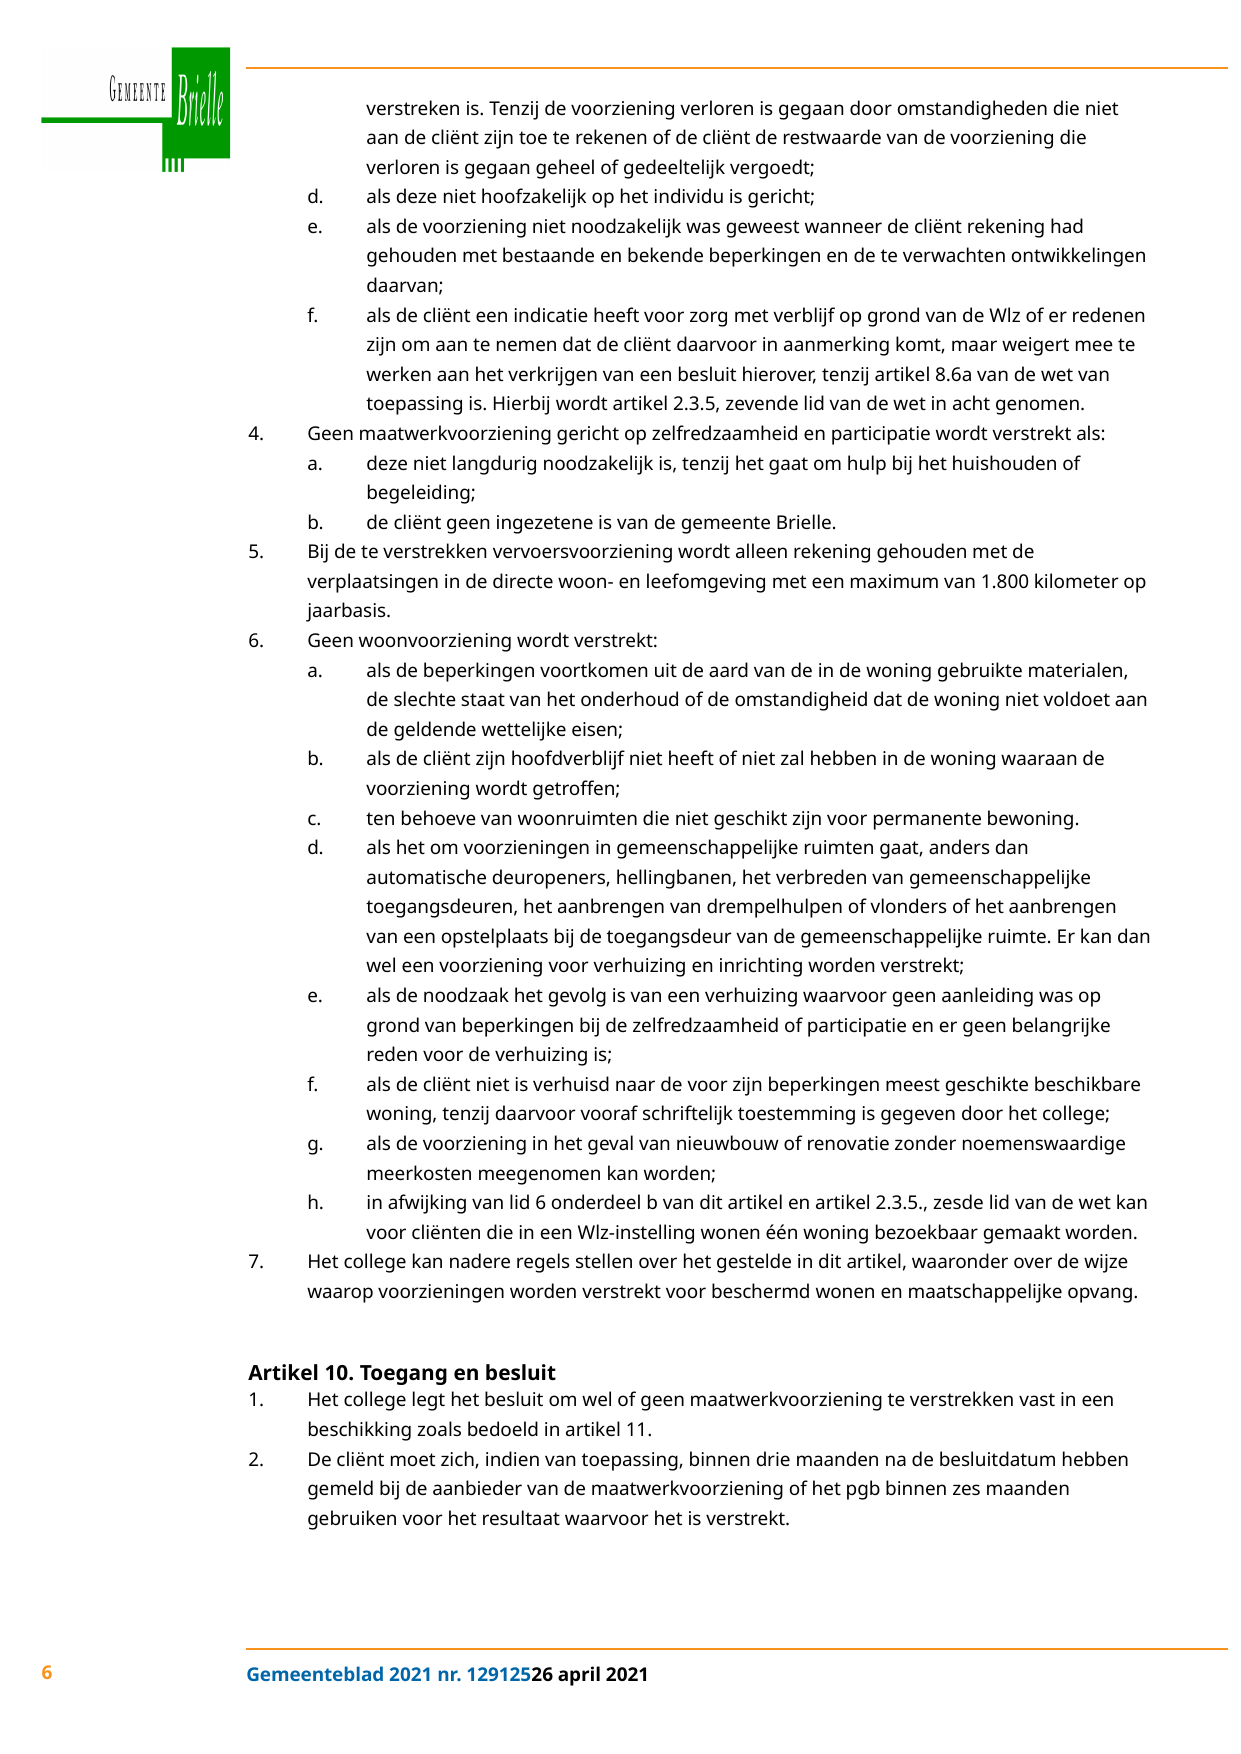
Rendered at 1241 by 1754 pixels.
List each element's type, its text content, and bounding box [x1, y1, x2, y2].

list deze niet langdurig noodzakelijk is, tenzij het gaat om hulp bij het huishouden of begeleiding; [307, 450, 1152, 505]
list als de beperkingen voortkomen uit de aard van de in de woning gebruikte materialen, de slechte staat van het onderhoud of de omstandigheid dat de woning niet voldoet aan de geldende wettelijke eisen; [307, 657, 1152, 742]
list Bij de te verstrekken vervoersvoorziening wordt alleen rekening gehouden met de verplaatsingen in de directe woon- en leefomgeving met een maximum van 1.800 kilometer op jaarbasis. [248, 538, 1152, 623]
list als deze niet hoofzakelijk op het individu is gericht; [307, 183, 1152, 209]
list Geen maatwerkvoorziening gericht op zelfredzaamheid en participatie wordt verstrekt als: [248, 420, 1152, 446]
list verstreken is. Tenzij de voorziening verloren is gegaan door omstandigheden die niet aan de cliënt zijn toe te rekenen of de cliënt de restwaarde van de voorziening die verloren is gegaan geheel of gedeeltelijk vergoedt; [307, 95, 1152, 180]
list Het college kan nadere regels stellen over het gestelde in dit artikel, waaronder over de wijze waarop voorzieningen worden verstrekt voor beschermd wonen en maatschappelijke opvang. [248, 1248, 1152, 1304]
list Het college legt het besluit om wel of geen maatwerkvoorziening te verstrekken vast in een beschikking zoals bedoeld in artikel 11. [248, 1387, 1152, 1442]
list als de voorziening niet noodzakelijk was geweest wanneer de cliënt rekening had gehouden met bestaande en bekende beperkingen en de te verwachten ontwikkelingen daarvan; [307, 213, 1152, 298]
list als de cliënt niet is verhuisd naar de voor zijn beperkingen meest geschikte beschikbare woning, tenzij daarvoor vooraf schriftelijk toestemming is gegeven door het college; [307, 1071, 1152, 1126]
list De cliënt moet zich, indien van toepassing, binnen drie maanden na de besluitdatum hebben gemeld bij de aanbieder van de maatwerkvoorziening of het pgb binnen zes maanden gebruiken voor het resultaat waarvoor het is verstrekt. [248, 1446, 1152, 1531]
list de cliënt geen ingezetene is van de gemeente Brielle. [307, 509, 1152, 535]
list als het om voorzieningen in gemeenschappelijke ruimten gaat, anders dan automatische deuropeners, hellingbanen, het verbreden van gemeenschappelijke toegangsdeuren, het aanbrengen van drempelhulpen of vlonders of het aanbrengen van een opstelplaats bij de toegangsdeur van de gemeenschappelijke ruimte. Er kan dan wel een voorziening voor verhuizing en inrichting worden verstrekt; [307, 834, 1152, 978]
picture [41, 47, 231, 172]
list in afwijking van lid 6 onderdeel b van dit artikel en artikel 2.3.5., zesde lid van de wet kan voor cliënten die in een Wlz-instelling wonen één woning bezoekbaar gemaakt worden. [307, 1189, 1152, 1245]
list als de noodzaak het gevolg is van een verhuizing waarvoor geen aanleiding was op grond van beperkingen bij de zelfredzaamheid of participatie en er geen belangrijke reden voor de verhuizing is; [307, 982, 1152, 1067]
text Artikel 10. Toegang en besluit [248, 1358, 1152, 1387]
list als de voorziening in het geval van nieuwbouw of renovatie zonder noemenswaardige meerkosten meegenomen kan worden; [307, 1130, 1152, 1186]
list als de cliënt een indicatie heeft voor zorg met verblijf op grond van de Wlz of er redenen zijn om aan te nemen dat de cliënt daarvoor in aanmerking komt, maar weigert mee te werken aan het verkrijgen van een besluit hierover, tenzij artikel 8.6a van de wet van toepassing is. Hierbij wordt artikel 2.3.5, zevende lid van de wet in acht genomen. [307, 302, 1152, 416]
list ten behoeve van woonruimten die niet geschikt zijn voor permanente bewoning. [307, 805, 1152, 831]
list als de cliënt zijn hoofdverblijf niet heeft of niet zal hebben in de woning waaraan de voorziening wordt getroffen; [307, 746, 1152, 801]
list Geen woonvoorziening wordt verstrekt: [248, 627, 1152, 653]
